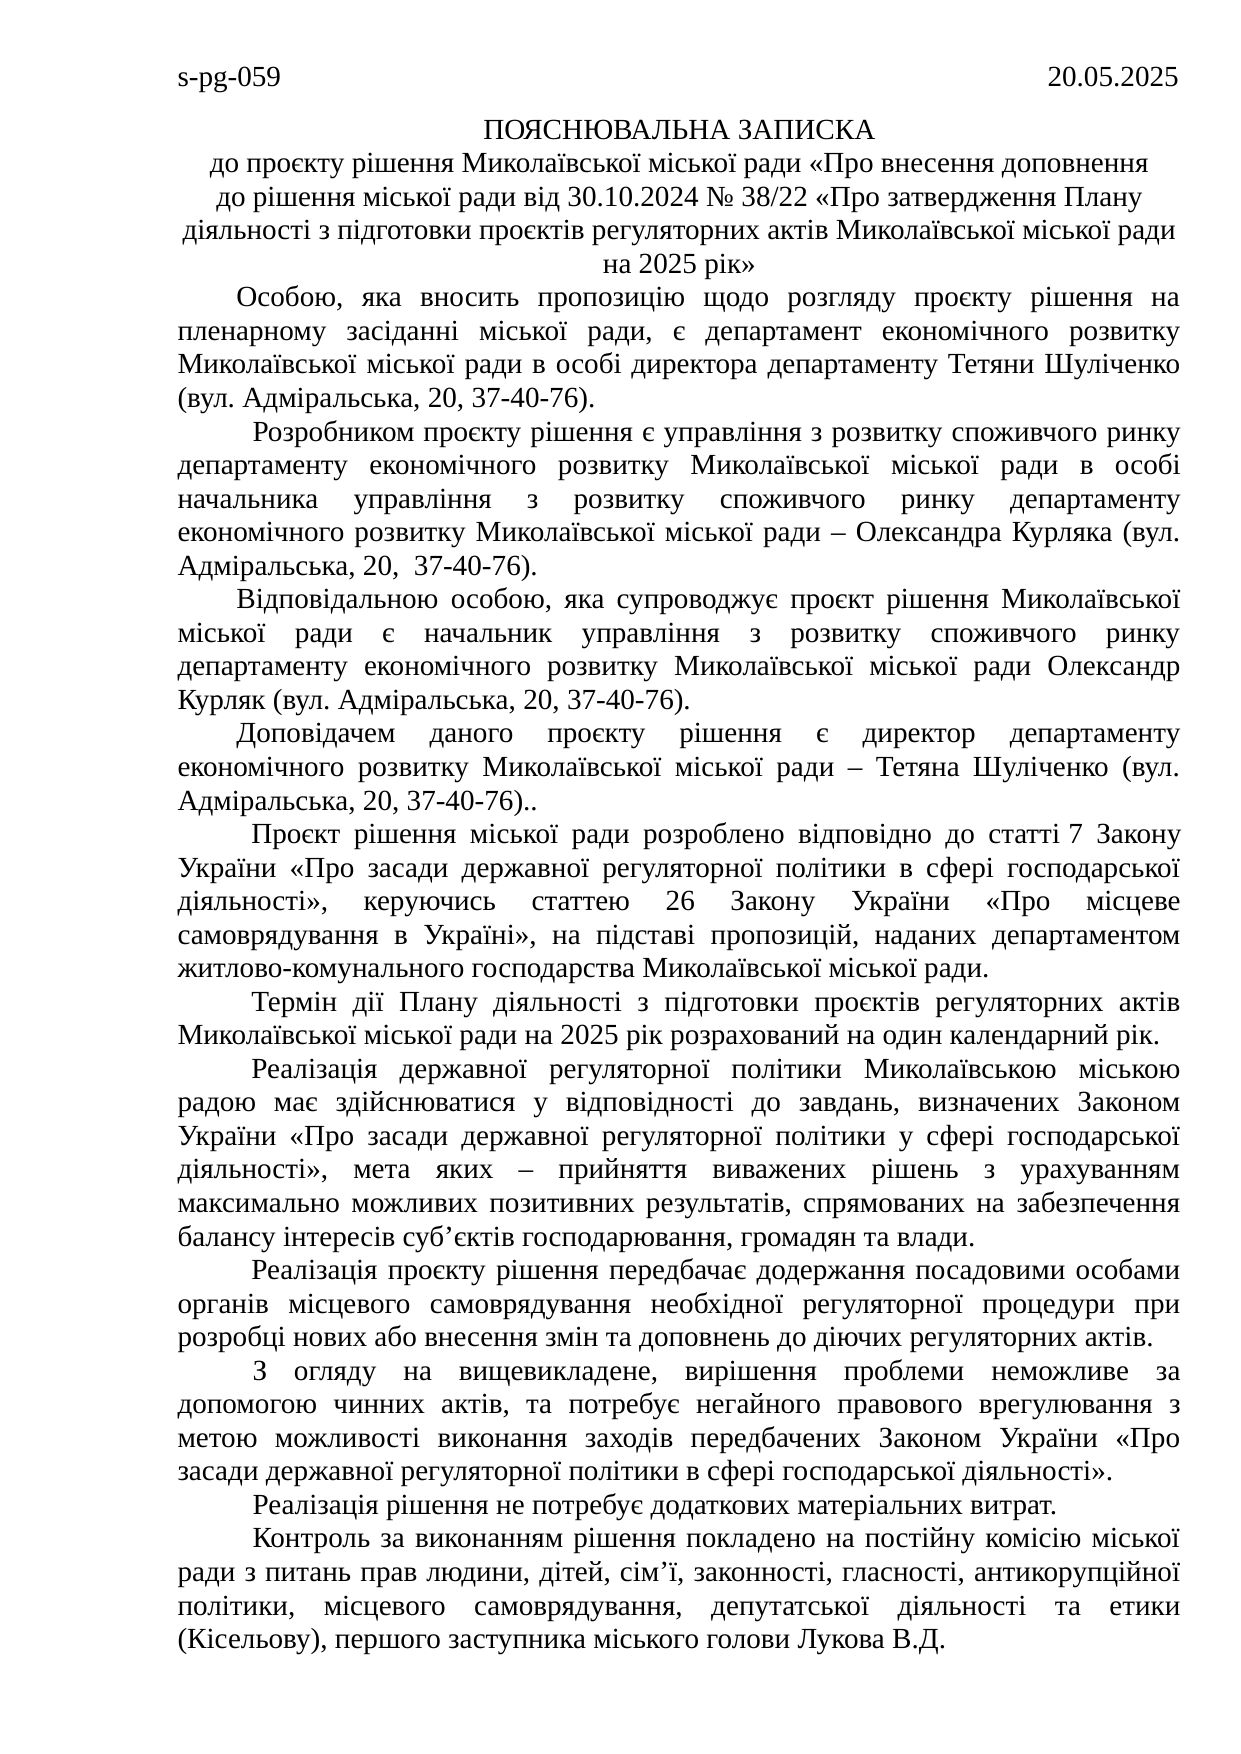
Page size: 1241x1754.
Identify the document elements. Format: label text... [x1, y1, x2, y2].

text Реалізація рішення не потребує додаткових матеріальних витрат. [177, 1487, 1181, 1521]
text s-pg-059 20.05.2025 [177, 59, 1181, 93]
text Реалізація проєкту рішення передбачає додержання посадовими особами органів місцевого самоврядування необхідної регуляторної процедури при розробці нових або внесення змін та доповнень до діючих регуляторних актів. [177, 1252, 1181, 1353]
text Розробником проєкту рішення є управління з розвитку споживчого ринку департаменту економічного розвитку Миколаївської міської ради в особі начальника управління з розвитку споживчого ринку департаменту економічного розвитку Миколаївської міської ради – Олександра Курляка (вул. Адміральська, 20, 37-40-76). [177, 414, 1181, 581]
text Відповідальною особою, яка супроводжує проєкт рішення Миколаївської міської ради є начальник управління з розвитку споживчого ринку департаменту економічного розвитку Миколаївської міської ради Олександр Курляк (вул. Адміральська, 20, 37-40-76). [177, 581, 1181, 716]
text Термін дії Плану діяльності з підготовки проєктів регуляторних актів Миколаївської міської ради на 2025 рік розрахований на один календарний рік. [177, 984, 1181, 1051]
text Доповідачем даного проєкту рішення є директор департаменту економічного розвитку Миколаївської міської ради – Тетяна Шуліченко (вул. Адміральська, 20, 37-40-76).. [177, 716, 1181, 816]
text ПОЯСНЮВАЛЬНА ЗАПИСКА [177, 112, 1181, 145]
text З огляду на вищевикладене, вирішення проблеми неможливе за допомогою чинних актів, та потребує негайного правового врегулювання з метою можливості виконання заходів передбачених Законом України «Про засади державної регуляторної політики в сфері господарської діяльності». [177, 1353, 1181, 1487]
text Контроль за виконанням рішення покладено на постійну комісію міської ради з питань прав людини, дітей, сім’ї, законності, гласності, антикорупційної політики, місцевого самоврядування, депутатської діяльності та етики (Кісельову), першого заступника міського голови Лукова В.Д. [177, 1521, 1181, 1655]
text Реалізація державної регуляторної політики Миколаївською міською радою має здійснюватися у відповідності до завдань, визначених Законом України «Про засади державної регуляторної політики у сфері господарської діяльності», мета яких – прийняття виважених рішень з урахуванням максимально можливих позитивних результатів, спрямованих на забезпечення балансу інтересів суб’єктів господарювання, громадян та влади. [177, 1051, 1181, 1252]
text Проєкт рішення міської ради розроблено відповідно до статті 7 Закону України «Про засади державної регуляторної політики в сфері господарської діяльності», керуючись статтею 26 Закону України «Про місцеве самоврядування в Україні», на підставі пропозицій, наданих департаментом житлово-комунального господарства Миколаївської міської ради. [177, 816, 1181, 984]
text до проєкту рішення Миколаївської міської ради «Про внесення доповнення [177, 145, 1181, 179]
text Особою, яка вносить пропозицію щодо розгляду проєкту рішення на пленарному засіданні міської ради, є департамент економічного розвитку Миколаївської міської ради в особі директора департаменту Тетяни Шуліченко (вул. Адміральська, 20, 37-40-76). [177, 279, 1181, 414]
text до рішення міської ради від 30.10.2024 № 38/22 «Про затвердження Плану діяльності з підготовки проєктів регуляторних актів Миколаївської міської ради на 2025 рік» [177, 179, 1181, 279]
